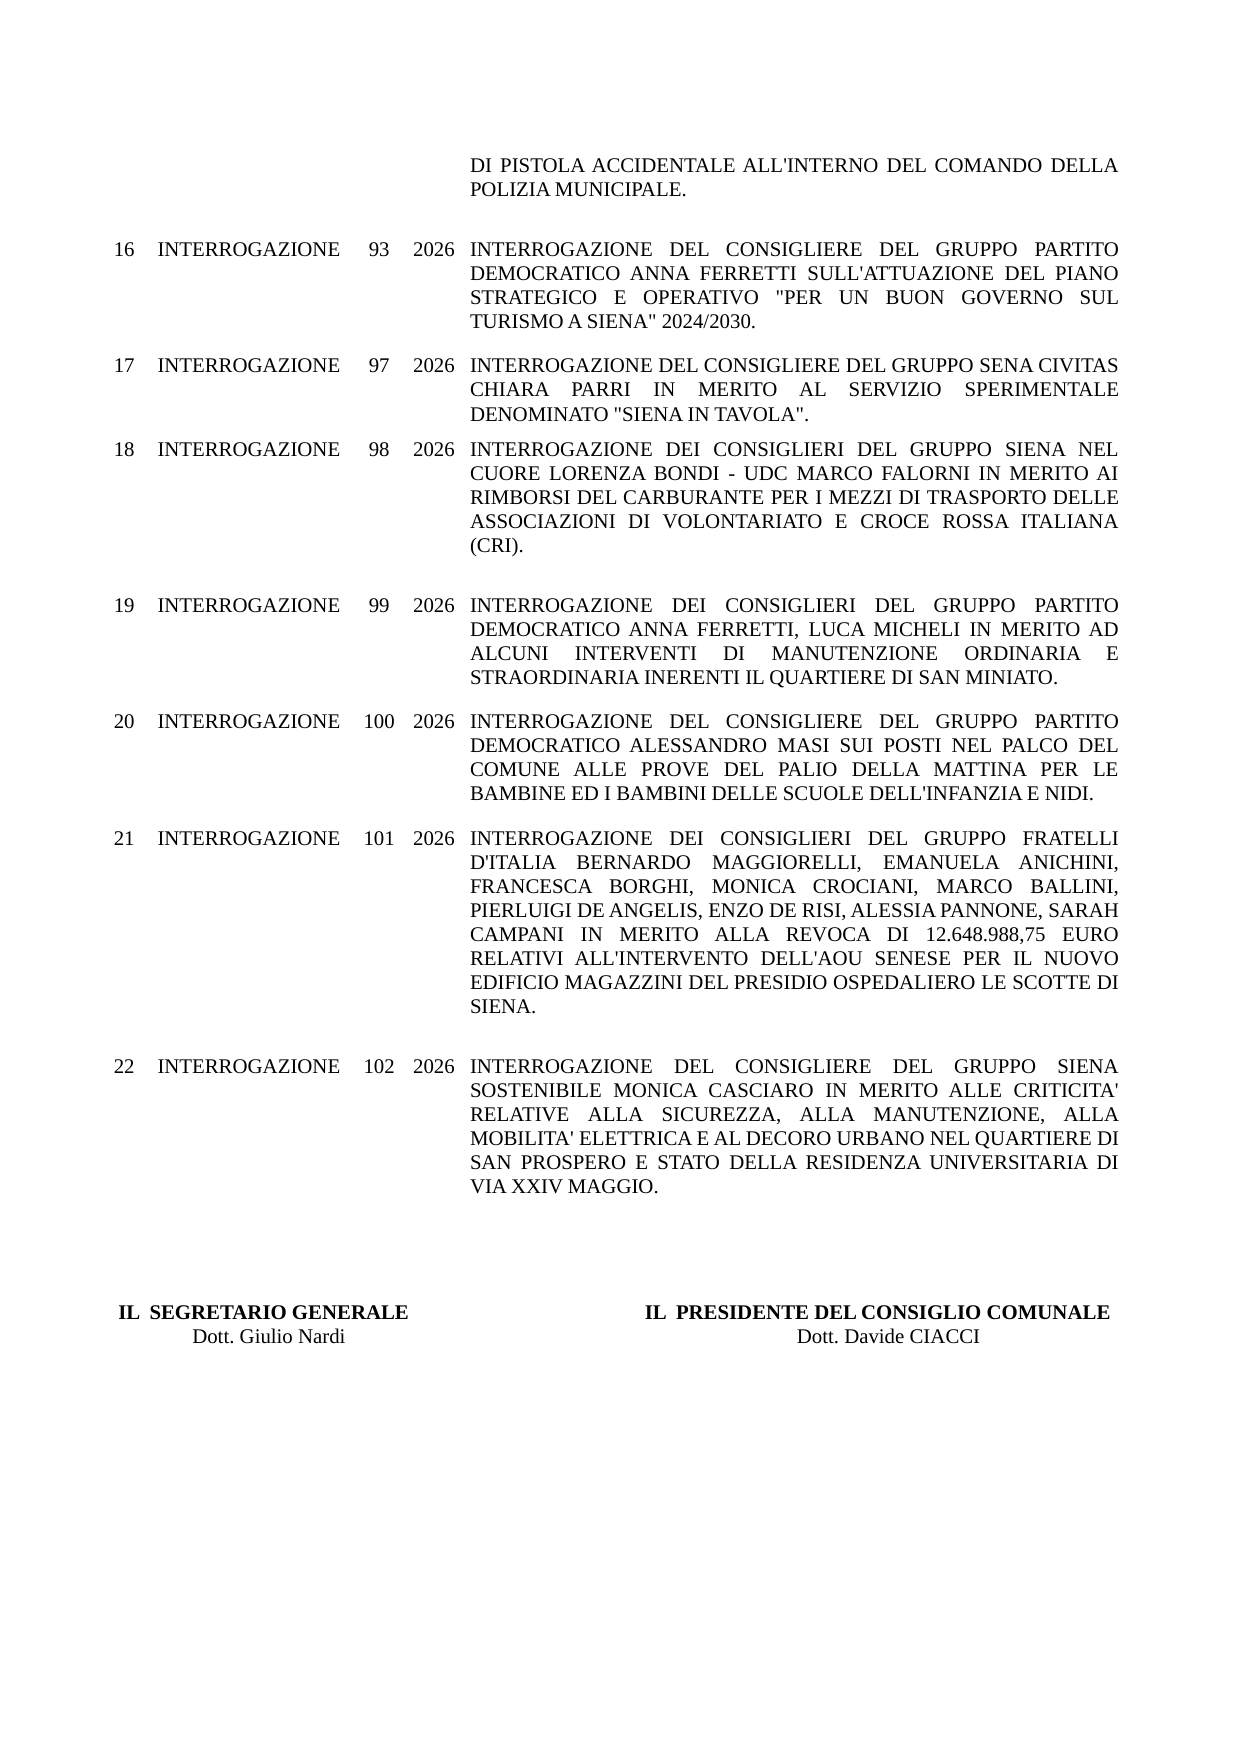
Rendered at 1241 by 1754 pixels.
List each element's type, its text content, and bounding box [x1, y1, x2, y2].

table_cell INTERROGAZIONE [152, 704, 355, 820]
table_cell DI PISTOLA ACCIDENTALE ALL'INTERNO DEL COMANDO DELLA POLIZIA MUNICIPALE. [464, 148, 1125, 231]
table_cell [355, 148, 403, 231]
table_cell INTERROGAZIONE DEI CONSIGLIERI DEL GRUPPO SIENA NEL CUORE LORENZA BONDI - UDC MARCO FALORNI IN MERITO AI RIMBORSI DEL CARBURANTE PER I MEZZI DI TRASPORTO DELLE ASSOCIAZIONI DI VOLONTARIATO E CROCE ROSSA ITALIANA (CRI). [464, 431, 1125, 587]
table_cell INTERROGAZIONE [152, 231, 355, 348]
table_cell INTERROGAZIONE DEL CONSIGLIERE DEL GRUPPO SENA CIVITAS CHIARA PARRI IN MERITO AL SERVIZIO SPERIMENTALE DENOMINATO "SIENA IN TAVOLA". [464, 348, 1125, 431]
table_cell INTERROGAZIONE [152, 820, 355, 1048]
table_cell 93 [355, 231, 403, 348]
table_cell 18 [108, 431, 152, 587]
table_cell 16 [108, 231, 152, 348]
table_cell 99 [355, 587, 403, 703]
table_cell 20 [108, 704, 152, 820]
text Dott. Giulio Nardi Dott. Davide CIACCI [118, 1324, 1122, 1348]
table_cell [152, 148, 355, 231]
table_cell INTERROGAZIONE [152, 1048, 355, 1204]
table_cell INTERROGAZIONE DEL CONSIGLIERE DEL GRUPPO PARTITO DEMOCRATICO ALESSANDRO MASI SUI POSTI NEL PALCO DEL COMUNE ALLE PROVE DEL PALIO DELLA MATTINA PER LE BAMBINE ED I BAMBINI DELLE SCUOLE DELL'INFANZIA E NIDI. [464, 704, 1125, 820]
table_cell [403, 148, 464, 231]
table_cell INTERROGAZIONE [152, 587, 355, 703]
table_cell 102 [355, 1048, 403, 1204]
table_cell 2026 [403, 1048, 464, 1204]
table_cell 2026 [403, 431, 464, 587]
table_cell [108, 148, 152, 231]
table_cell INTERROGAZIONE [152, 431, 355, 587]
table_cell 17 [108, 348, 152, 431]
table_cell 101 [355, 820, 403, 1048]
table_cell INTERROGAZIONE DEI CONSIGLIERI DEL GRUPPO FRATELLI D'ITALIA BERNARDO MAGGIORELLI, EMANUELA ANICHINI, FRANCESCA BORGHI, MONICA CROCIANI, MARCO BALLINI, PIERLUIGI DE ANGELIS, ENZO DE RISI, ALESSIA PANNONE, SARAH CAMPANI IN MERITO ALLA REVOCA DI 12.648.988,75 EURO RELATIVI ALL'INTERVENTO DELL'AOU SENESE PER IL NUOVO EDIFICIO MAGAZZINI DEL PRESIDIO OSPEDALIERO LE SCOTTE DI SIENA. [464, 820, 1125, 1048]
table_cell 22 [108, 1048, 152, 1204]
table_cell INTERROGAZIONE DEI CONSIGLIERI DEL GRUPPO PARTITO DEMOCRATICO ANNA FERRETTI, LUCA MICHELI IN MERITO AD ALCUNI INTERVENTI DI MANUTENZIONE ORDINARIA E STRAORDINARIA INERENTI IL QUARTIERE DI SAN MINIATO. [464, 587, 1125, 703]
table_cell 2026 [403, 348, 464, 431]
table_cell 2026 [403, 704, 464, 820]
table_cell INTERROGAZIONE DEL CONSIGLIERE DEL GRUPPO PARTITO DEMOCRATICO ANNA FERRETTI SULL'ATTUAZIONE DEL PIANO STRATEGICO E OPERATIVO "PER UN BUON GOVERNO SUL TURISMO A SIENA" 2024/2030. [464, 231, 1125, 348]
table_cell 2026 [403, 587, 464, 703]
table_cell INTERROGAZIONE DEL CONSIGLIERE DEL GRUPPO SIENA SOSTENIBILE MONICA CASCIARO IN MERITO ALLE CRITICITA' RELATIVE ALLA SICUREZZA, ALLA MANUTENZIONE, ALLA MOBILITA' ELETTRICA E AL DECORO URBANO NEL QUARTIERE DI SAN PROSPERO E STATO DELLA RESIDENZA UNIVERSITARIA DI VIA XXIV MAGGIO. [464, 1048, 1125, 1204]
table_cell 2026 [403, 820, 464, 1048]
table_cell 98 [355, 431, 403, 587]
table_cell INTERROGAZIONE [152, 348, 355, 431]
table_cell 21 [108, 820, 152, 1048]
table_cell 19 [108, 587, 152, 703]
table_cell 2026 [403, 231, 464, 348]
table_cell 100 [355, 704, 403, 820]
table_cell 97 [355, 348, 403, 431]
text IL SEGRETARIO GENERALE IL PRESIDENTE DEL CONSIGLIO COMUNALE [118, 1300, 1122, 1324]
